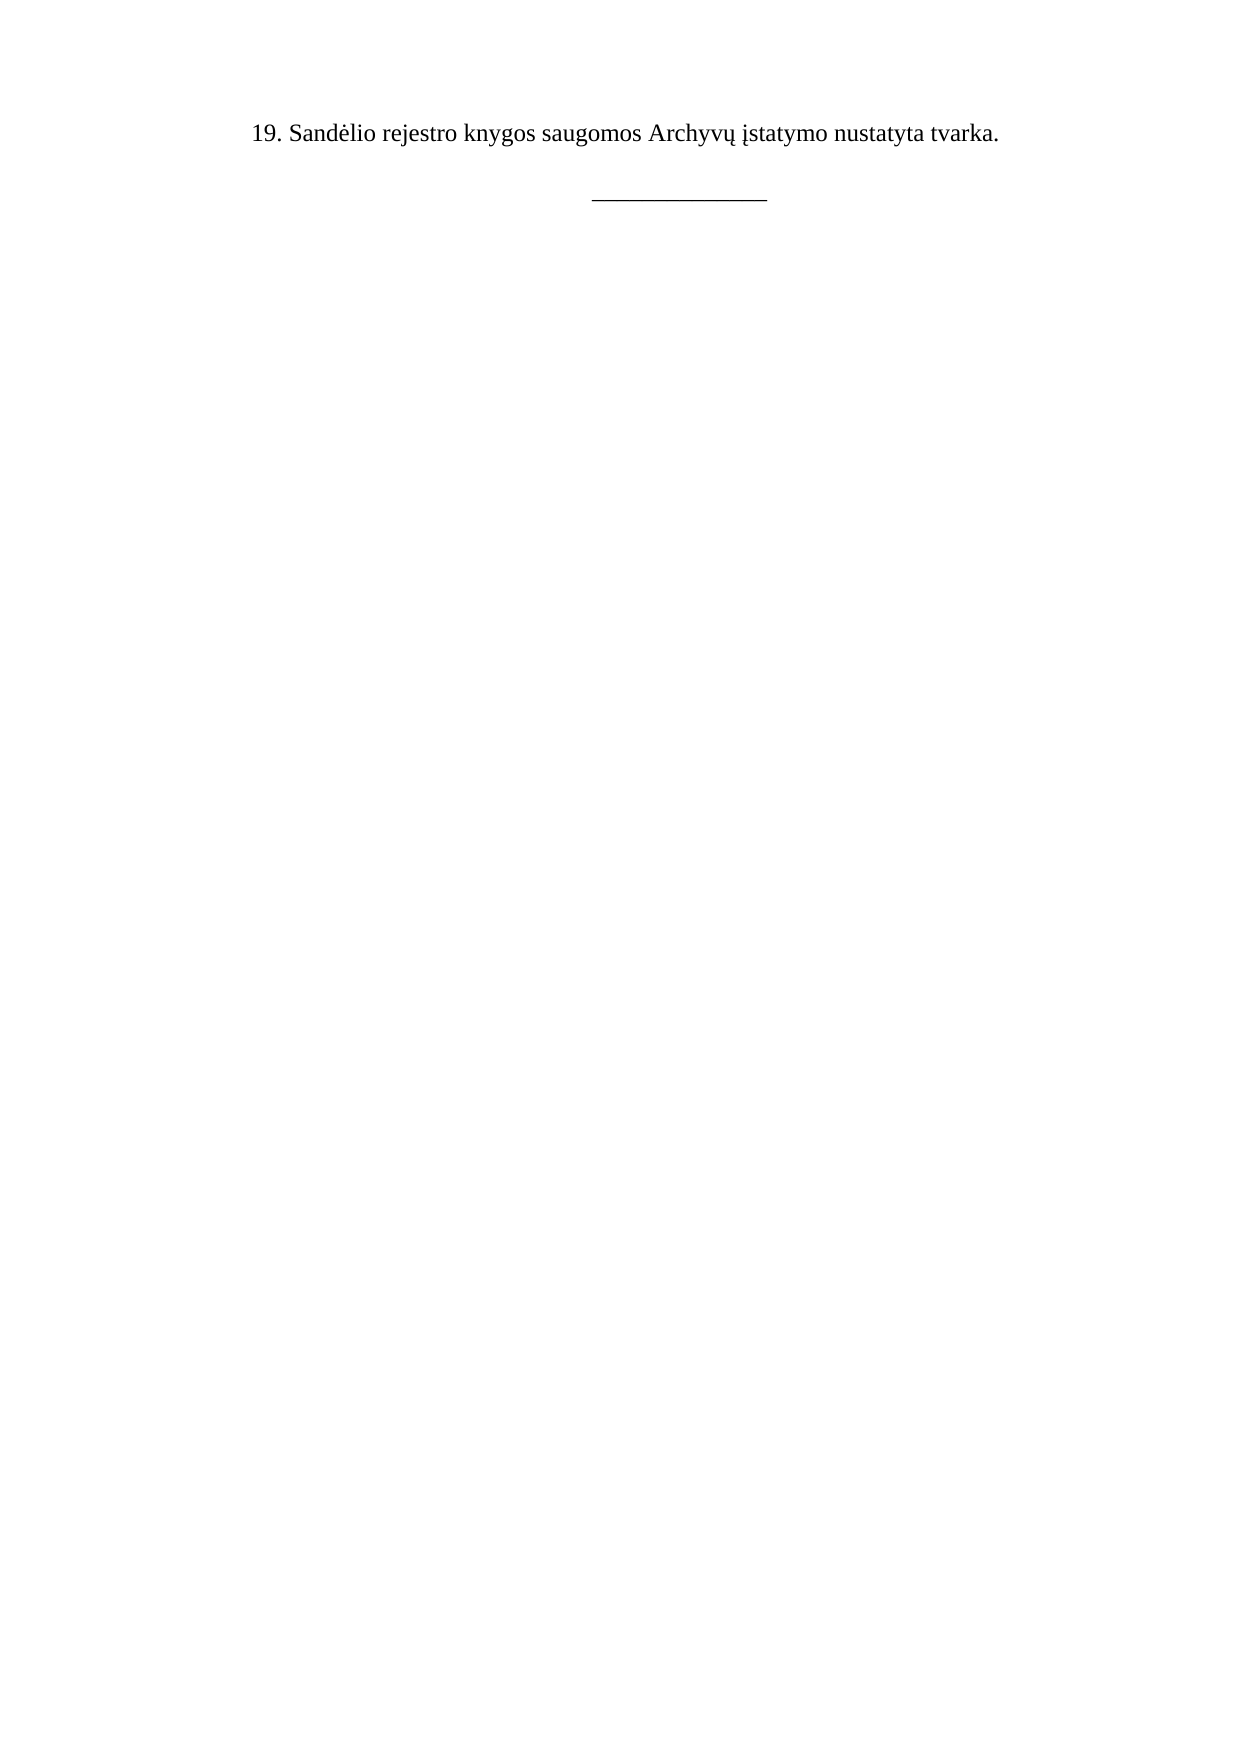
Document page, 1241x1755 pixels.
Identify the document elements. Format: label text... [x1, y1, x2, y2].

text ______________ [177, 176, 1181, 204]
text 19. Sandėlio rejestro knygos saugomos Archyvų įstatymo nustatyta tvarka. [177, 118, 1181, 147]
